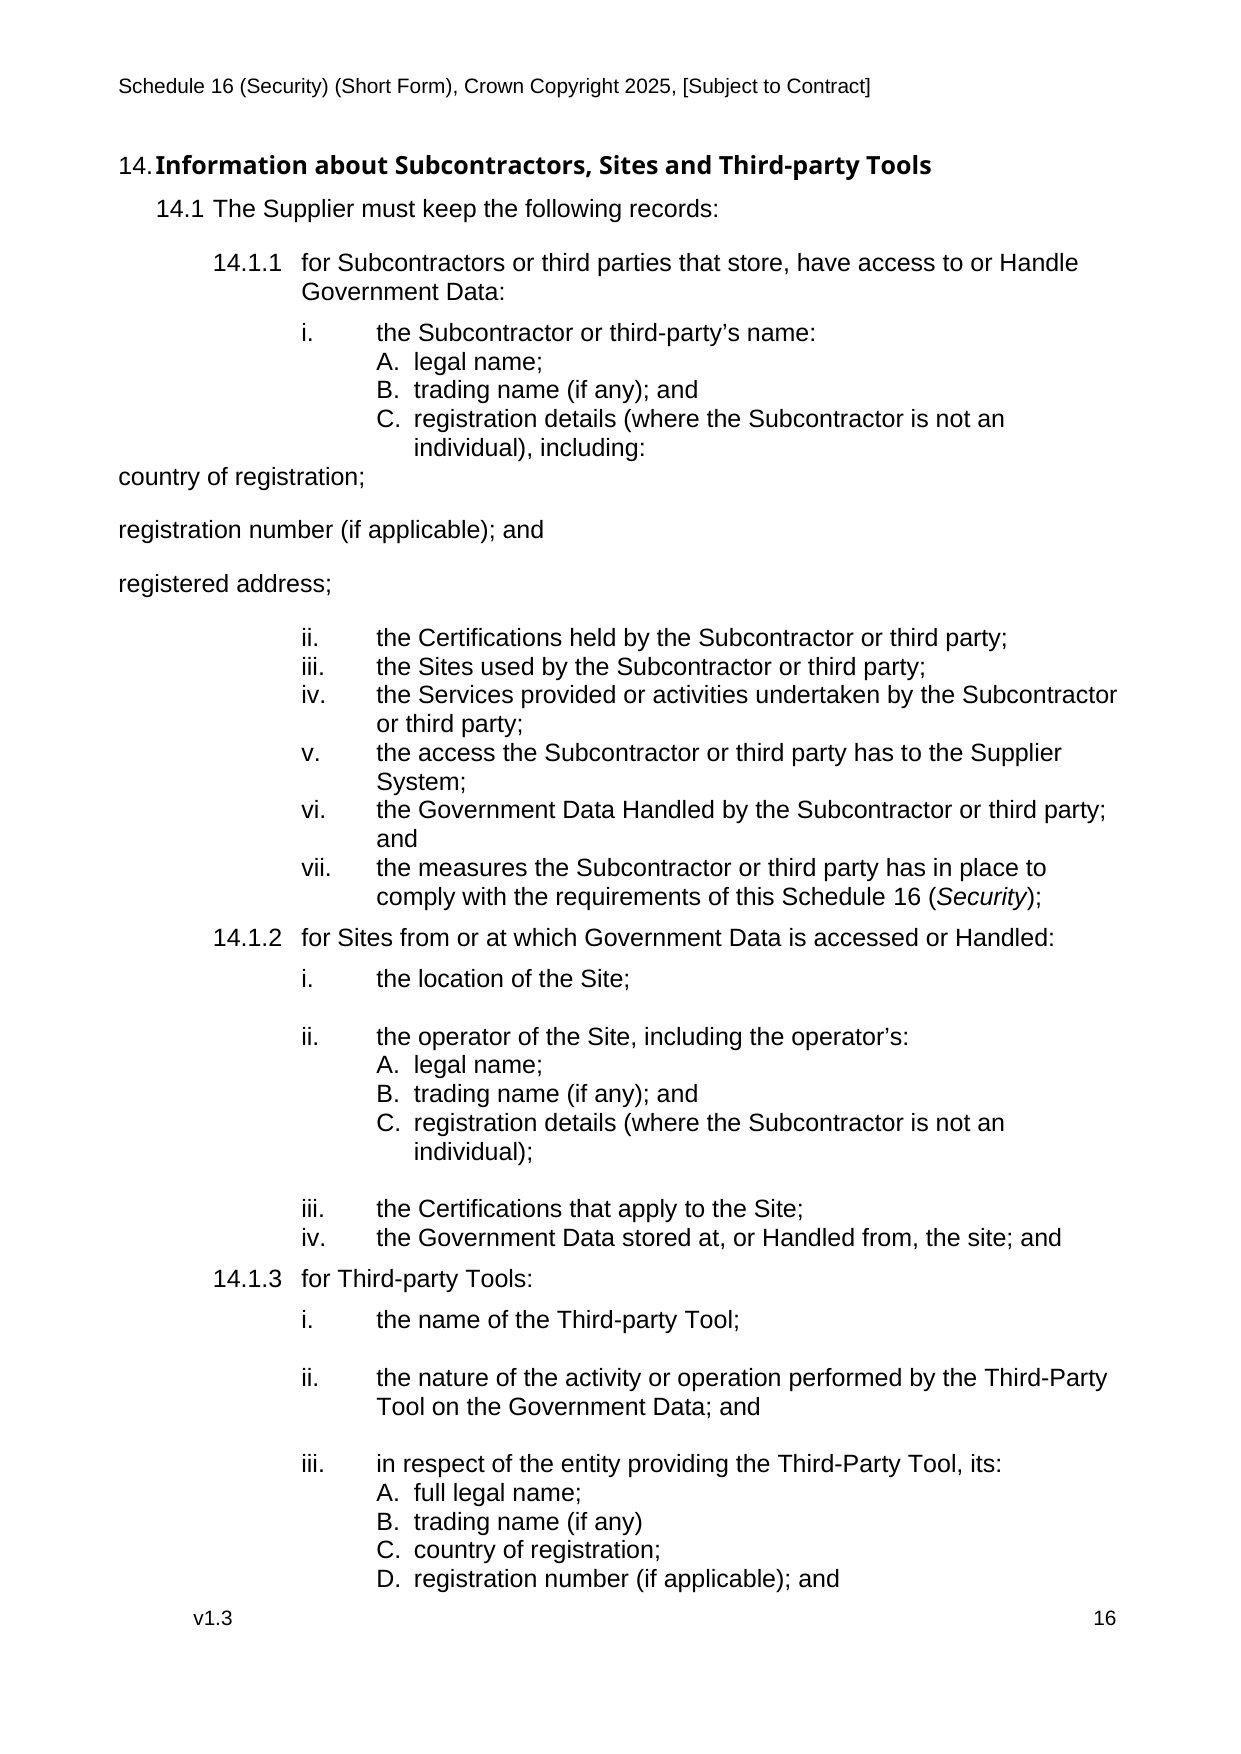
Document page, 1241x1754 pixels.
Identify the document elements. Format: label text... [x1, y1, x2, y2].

list trading name (if any) [376, 1507, 1122, 1536]
list legal name; [376, 347, 1122, 376]
list the Government Data stored at, or Handled from, the site; and [301, 1223, 1122, 1252]
subtitle registered address; [118, 569, 1122, 598]
list the Certifications held by the Subcontractor or third party; [301, 623, 1122, 652]
list for Third-party Tools: [213, 1264, 1122, 1293]
list trading name (if any); and [376, 1079, 1122, 1108]
list for Subcontractors or third parties that store, have access to or Handle Government Data: [213, 248, 1122, 306]
list registration details (where the Subcontractor is not an individual); [376, 1108, 1122, 1166]
subtitle country of registration; [118, 462, 1122, 491]
list the name of the Third-party Tool; [301, 1306, 1122, 1334]
list country of registration; [376, 1536, 1122, 1564]
list the Government Data Handled by the Subcontractor or third party; and [301, 796, 1122, 853]
subtitle registration number (if applicable); and [118, 516, 1122, 544]
list for Sites from or at which Government Data is accessed or Handled: [213, 923, 1122, 952]
list the Subcontractor or third-party’s name: [301, 318, 1122, 347]
list the access the Subcontractor or third party has to the Supplier System; [301, 738, 1122, 796]
list in respect of the entity providing the Third-Party Tool, its: [301, 1449, 1122, 1478]
list the Services provided or activities undertaken by the Subcontractor or third party; [301, 681, 1122, 738]
list the location of the Site; [301, 964, 1122, 993]
list the operator of the Site, including the operator’s: [301, 1022, 1122, 1051]
list the Certifications that apply to the Site; [301, 1194, 1122, 1223]
list legal name; [376, 1051, 1122, 1079]
list trading name (if any); and [376, 376, 1122, 404]
list the Sites used by the Subcontractor or third party; [301, 652, 1122, 681]
list full legal name; [376, 1478, 1122, 1507]
list registration number (if applicable); and [376, 1564, 1122, 1593]
list registration details (where the Subcontractor is not an individual), including: [376, 404, 1122, 462]
list the nature of the activity or operation performed by the Third-Party Tool on the Government Data; and [301, 1363, 1122, 1421]
subtitle Information about Subcontractors, Sites and Third-party Tools [118, 148, 1122, 182]
list the measures the Subcontractor or third party has in place to comply with the requirements of this Schedule 16 (Security); [301, 853, 1122, 911]
list The Supplier must keep the following records: [156, 194, 1122, 223]
